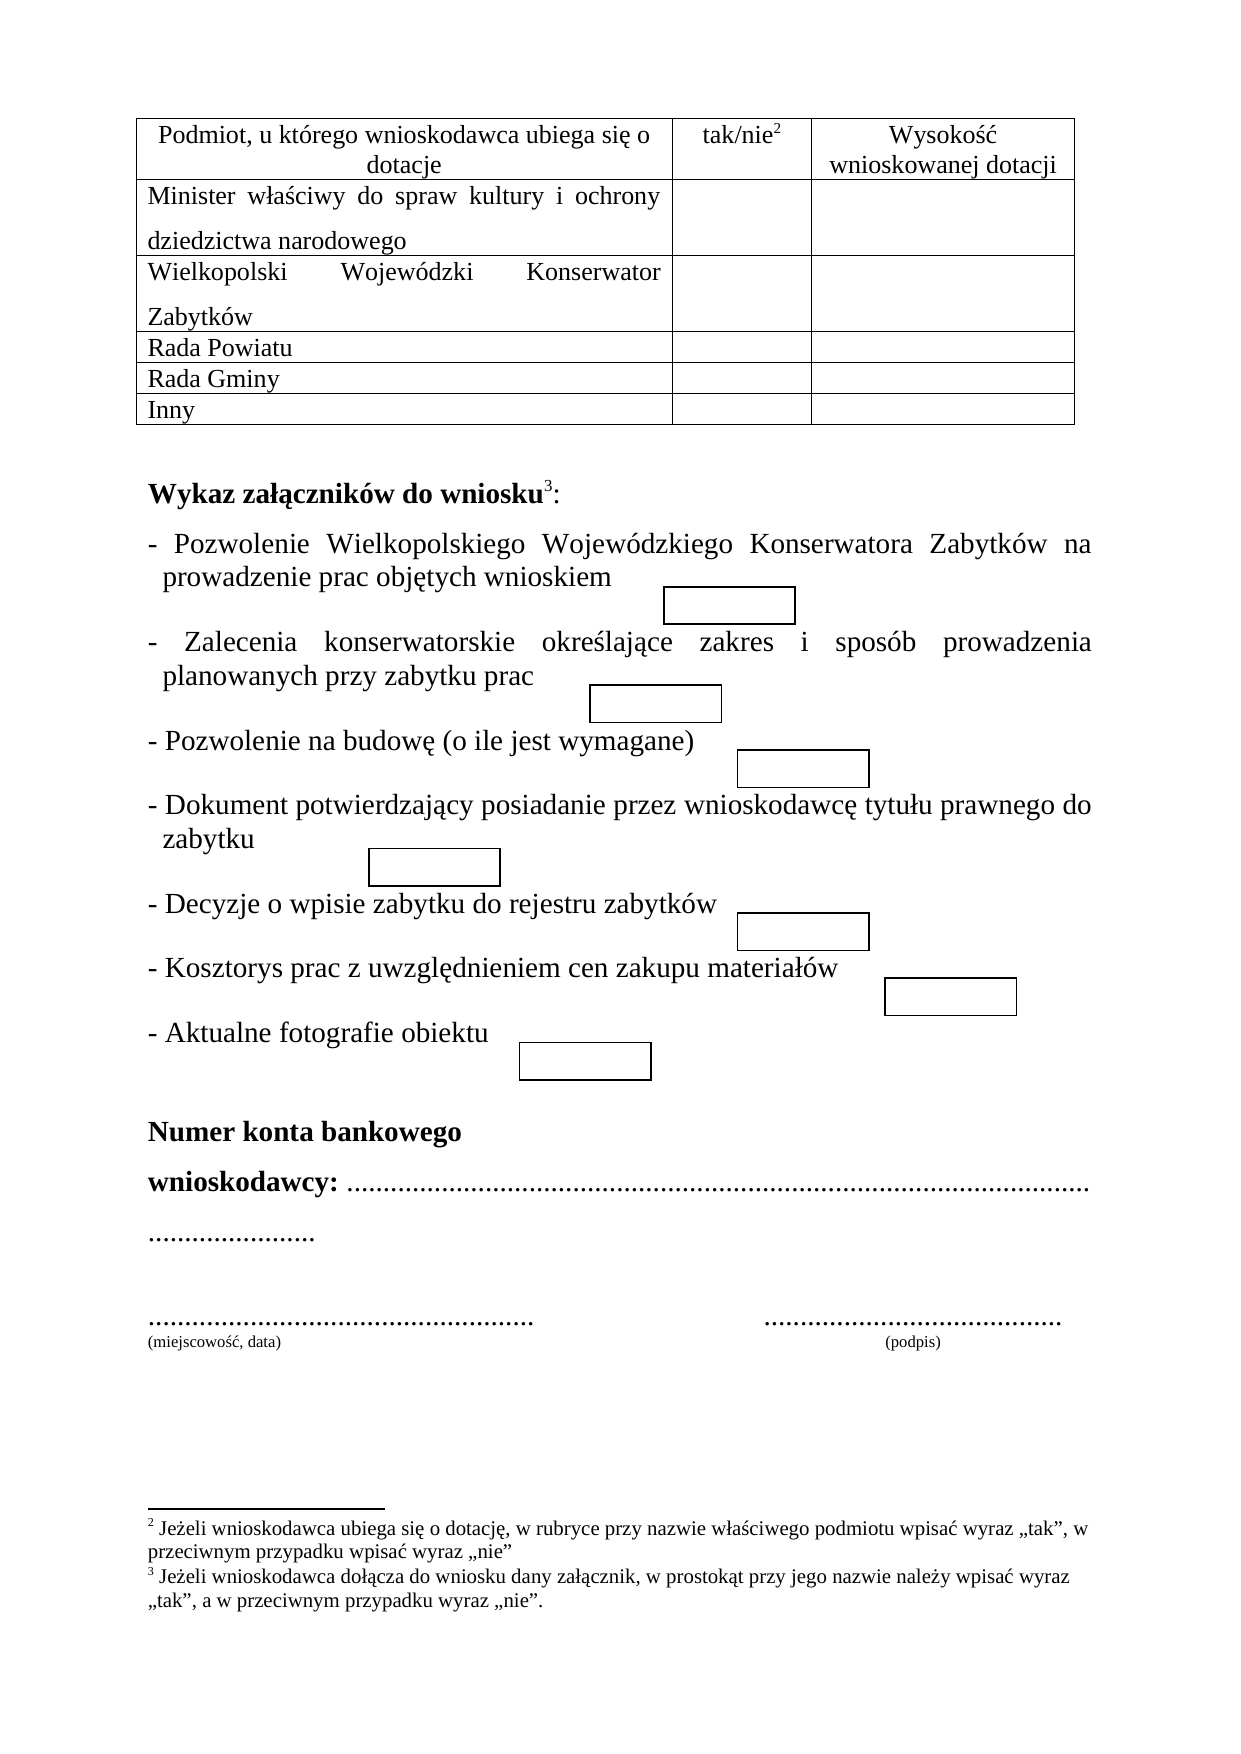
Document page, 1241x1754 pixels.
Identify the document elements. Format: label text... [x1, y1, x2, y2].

table_cell [812, 394, 1074, 424]
table_cell [673, 363, 811, 393]
text - Zalecenia konserwatorskie określające zakres i sposób prowadzenia planowanych przy zabytku prac [148, 624, 1092, 723]
text - Kosztorys prac z uwzględnieniem cen zakupu materiałów [148, 951, 1092, 1015]
table_cell [673, 394, 811, 424]
table_cell Rada Powiatu [137, 332, 672, 362]
text - Pozwolenie na budowę (o ile jest wymagane) [148, 723, 1092, 787]
table_cell [673, 256, 811, 331]
table_cell [812, 363, 1074, 393]
table_cell [812, 332, 1074, 362]
text Jeżeli wnioskodawca dołącza do wniosku dany załącznik, w prostokąt przy jego nazwie należy wpisać wyraz „tak”, a w przeciwnym przypadku wyraz „nie”. [148, 1563, 1092, 1612]
table_cell Rada Gminy [137, 363, 672, 393]
table_header Wysokość wnioskowanej dotacji [812, 119, 1074, 179]
text - Aktualne fotografie obiektu [148, 1015, 1092, 1080]
table_cell Wielkopolski Wojewódzki Konserwator Zabytków [137, 256, 672, 331]
table_cell [812, 256, 1074, 331]
table_cell [673, 180, 811, 255]
table_cell [673, 332, 811, 362]
text - Pozwolenie Wielkopolskiego Wojewódzkiego Konserwatora Zabytków na prowadzenie prac objętych wnioskiem [148, 526, 1092, 624]
text ..................................................... ......................................... (miejscowość, data) (podpis) [148, 1298, 1092, 1351]
text - Decyzje o wpisie zabytku do rejestru zabytków [148, 886, 1092, 951]
table_header tak/nie [673, 119, 811, 179]
table_cell Inny [137, 394, 672, 424]
table_header Podmiot, u którego wnioskodawca ubiega się o dotacje [137, 119, 672, 179]
text Numer konta bankowego wnioskodawcy: ............................................................................................................................. [148, 1114, 1092, 1248]
table_cell [812, 180, 1074, 255]
text - Dokument potwierdzający posiadanie przez wnioskodawcę tytułu prawnego do zabytku [148, 787, 1092, 886]
text Wykaz załączników do wniosku: [148, 476, 1092, 509]
table_cell Minister właściwy do spraw kultury i ochrony dziedzictwa narodowego [137, 180, 672, 255]
